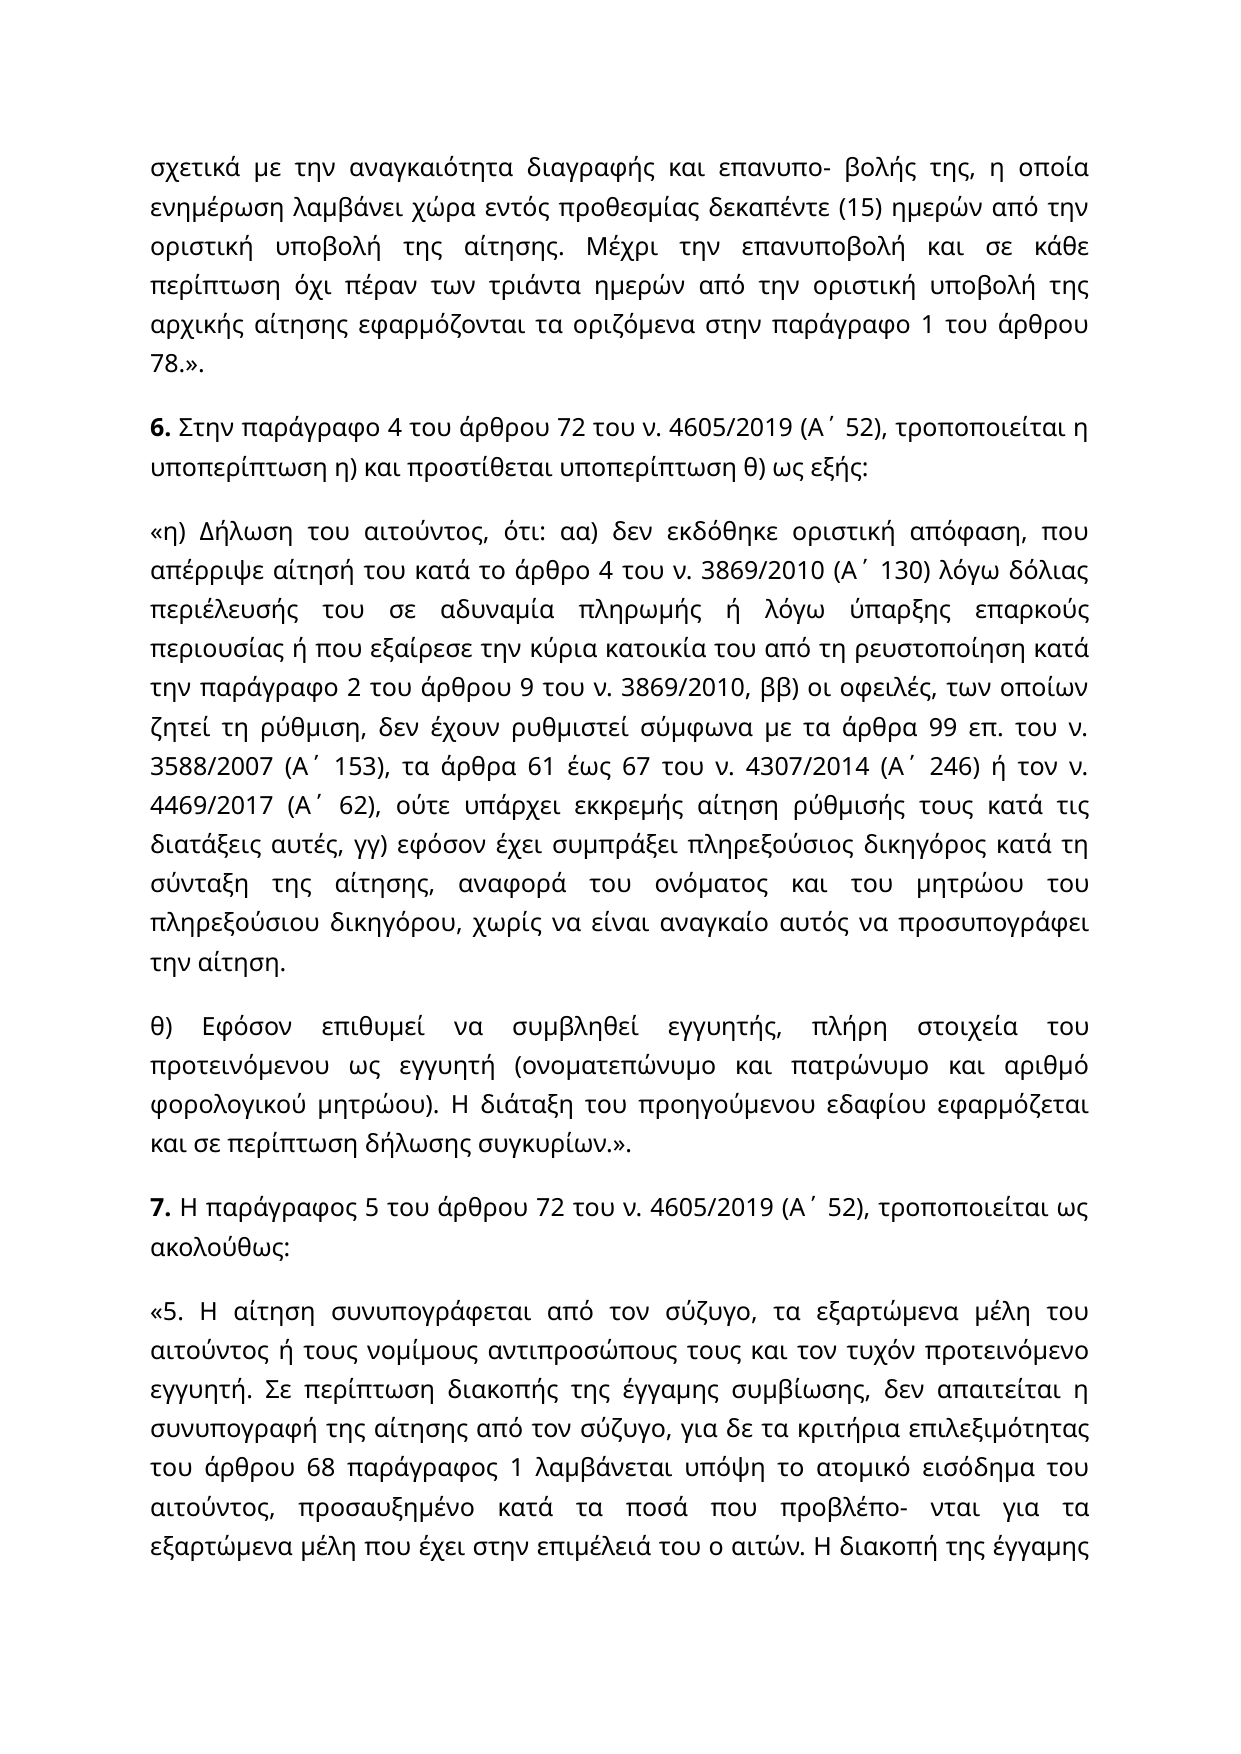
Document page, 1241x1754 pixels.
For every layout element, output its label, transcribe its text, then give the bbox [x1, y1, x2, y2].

text «η) Δήλωση του αιτούντος, ότι: αα) δεν εκδόθηκε οριστική απόφαση, που απέρριψε αίτησή του κατά το άρθρο 4 του ν. 3869/2010 (Α΄ 130) λόγω δόλιας περιέλευσής του σε αδυναμία πληρωμής ή λόγω ύπαρξης επαρκούς περιουσίας ή που εξαίρεσε την κύρια κατοικία του από τη ρευστοποίηση κατά την παράγραφο 2 του άρθρου 9 του ν. 3869/2010, ββ) οι οφειλές, των οποίων ζητεί τη ρύθμιση, δεν έχουν ρυθμιστεί σύμφωνα με τα άρθρα 99 επ. του ν. 3588/2007 (Α΄ 153), τα άρθρα 61 έως 67 του ν. 4307/2014 (Α΄ 246) ή τον ν. 4469/2017 (Α΄ 62), ούτε υπάρχει εκκρεμής αίτηση ρύθμισής τους κατά τις διατάξεις αυτές, γγ) εφόσον έχει συμπράξει πληρεξούσιος δικηγόρος κατά τη σύνταξη της αίτησης, αναφορά του ονόματος και του μητρώου του πληρεξούσιου δικηγόρου, χωρίς να είναι αναγκαίο αυτός να προσυπογράφει την αίτηση. [150, 513, 1090, 978]
text 7. Η παράγραφος 5 του άρθρου 72 του ν. 4605/2019 (Α΄ 52), τροποποιείται ως ακολούθως: [150, 1190, 1090, 1263]
text 6. Στην παράγραφο 4 του άρθρου 72 του ν. 4605/2019 (Α΄ 52), τροποποιείται η υποπερίπτωση η) και προστίθεται υποπερίπτωση θ) ως εξής: [150, 410, 1090, 483]
text «5. Η αίτηση συνυπογράφεται από τον σύζυγο, τα εξαρτώμενα μέλη του αιτούντος ή τους νομίμους αντιπροσώπους τους και τον τυχόν προτεινόμενο εγγυητή. Σε περίπτωση διακοπής της έγγαμης συμβίωσης, δεν απαιτείται η συνυπογραφή της αίτησης από τον σύζυγο, για δε τα κριτήρια επιλεξιμότητας του άρθρου 68 παράγραφος 1 λαμβάνεται υπόψη το ατομικό εισόδημα του αιτούντος, προσαυξημένο κατά τα ποσά που προβλέπο- νται για τα εξαρτώμενα μέλη που έχει στην επιμέλειά του ο αιτών. Η διακοπή της έγγαμης [150, 1293, 1090, 1562]
text θ) Εφόσον επιθυμεί να συμβληθεί εγγυητής, πλήρη στοιχεία του προτεινόμενου ως εγγυητή (ονοματεπώνυμο και πατρώνυμο και αριθμό φορολογικού μητρώου). Η διάταξη του προηγούμενου εδαφίου εφαρμόζεται και σε περίπτωση δήλωσης συγκυρίων.». [150, 1008, 1090, 1160]
text σχετικά με την αναγκαιότητα διαγραφής και επανυπο- βολής της, η οποία ενημέρωση λαμβάνει χώρα εντός προθεσμίας δεκαπέντε (15) ημερών από την οριστική υποβολή της αίτησης. Μέχρι την επανυποβολή και σε κάθε περίπτωση όχι πέραν των τριάντα ημερών από την οριστική υποβολή της αρχικής αίτησης εφαρμόζονται τα οριζόμενα στην παράγραφο 1 του άρθρου 78.». [150, 150, 1090, 380]
